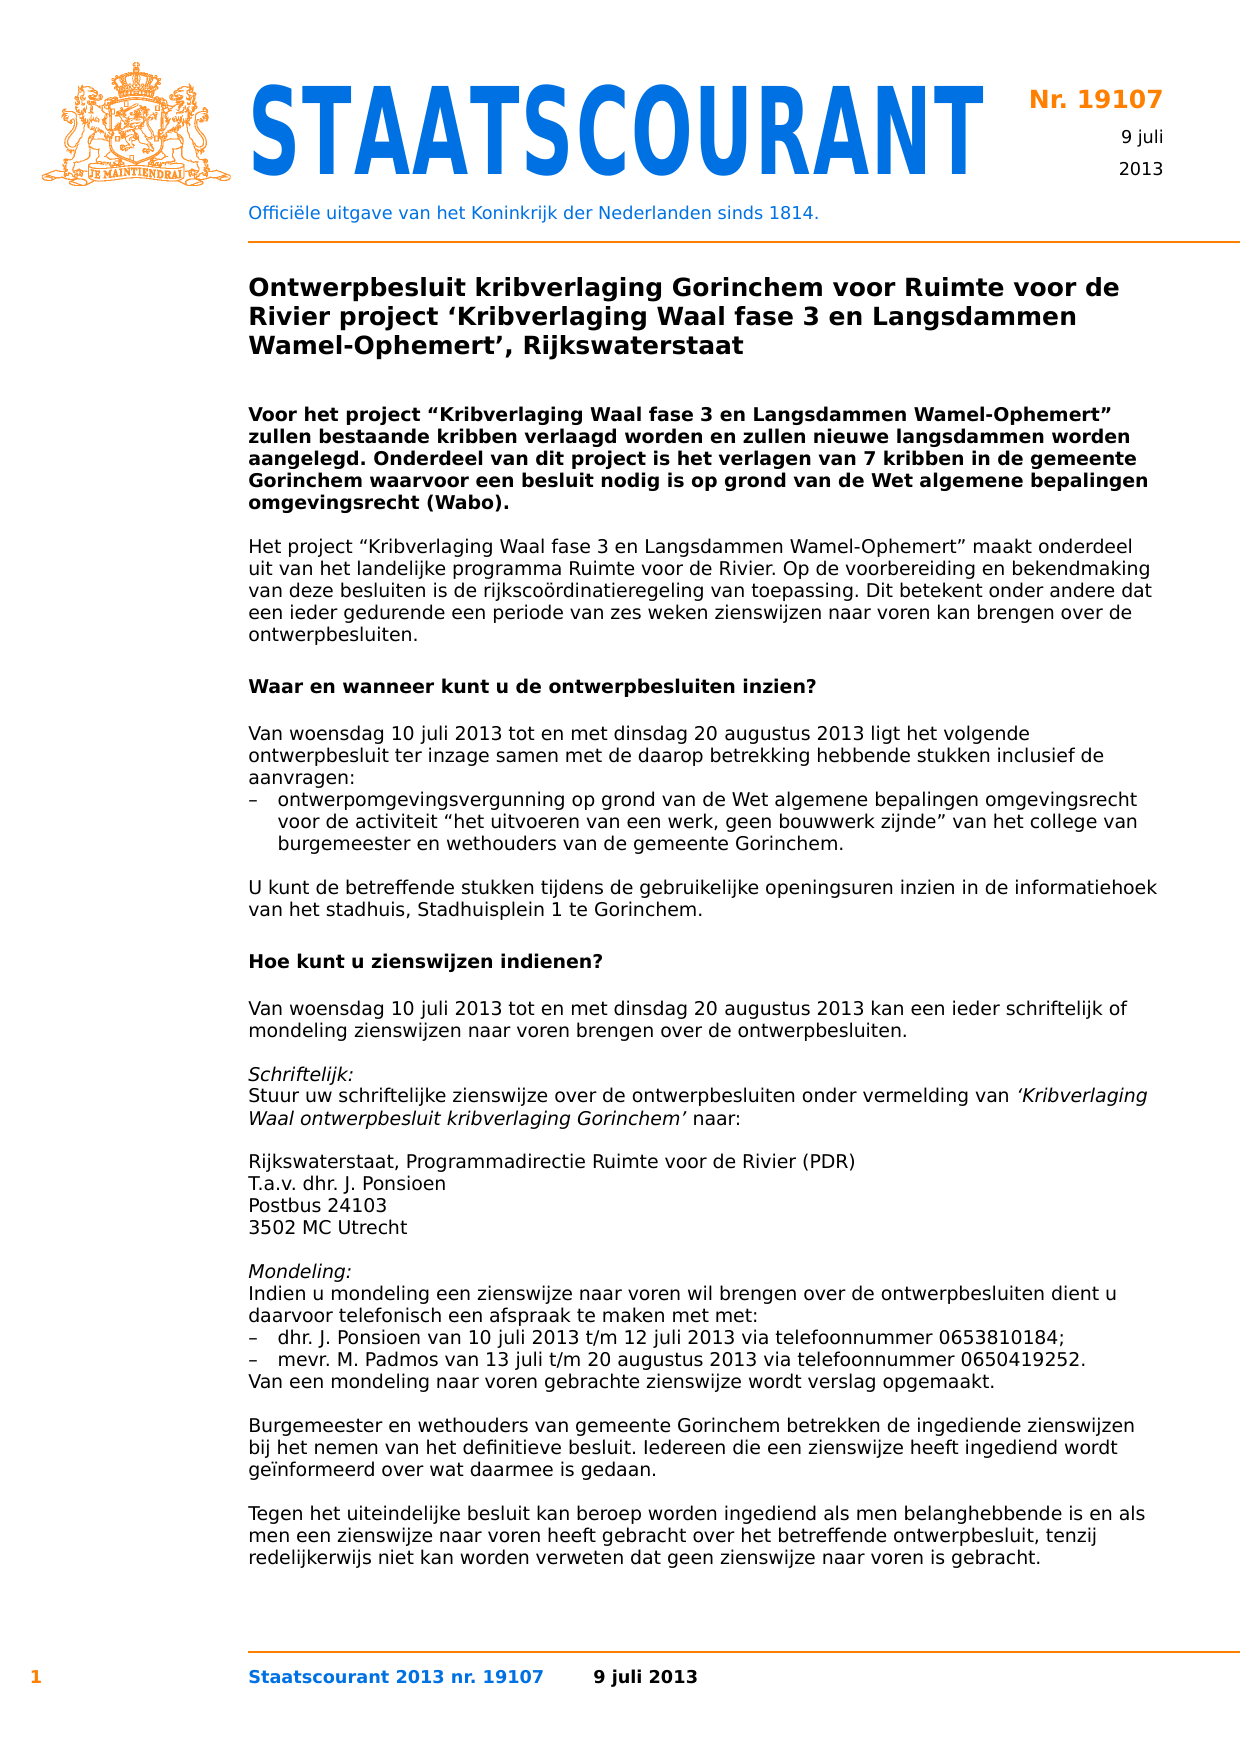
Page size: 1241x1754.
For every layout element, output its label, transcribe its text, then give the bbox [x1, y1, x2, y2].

text Voor het project “Kribverlaging Waal fase 3 en Langsdammen Wamel-Ophemert” zullen bestaande kribben verlaagd worden en zullen nieuwe langsdammen worden aangelegd. Onderdeel van dit project is het verlagen van 7 kribben in de gemeente Gorinchem waarvoor een besluit nodig is op grond van de Wet algemene bepalingen omgevingsrecht (Wabo). [248, 404, 1163, 514]
text Tegen het uiteindelijke besluit kan beroep worden ingediend als men belanghebbende is en als men een zienswijze naar voren heeft gebracht over het betreffende ontwerpbesluit, tenzij redelijkerwijs niet kan worden verweten dat geen zienswijze naar voren is gebracht. [248, 1503, 1163, 1568]
text Van woensdag 10 juli 2013 tot en met dinsdag 20 augustus 2013 kan een ieder schriftelijk of mondeling zienswijzen naar voren brengen over de ontwerpbesluiten. [248, 998, 1163, 1042]
text – dhr. J. Ponsioen van 10 juli 2013 t/m 12 juli 2013 via telefoonnummer 0653810184; [248, 1327, 1163, 1349]
text Van een mondeling naar voren gebrachte zienswijze wordt verslag opgemaakt. [248, 1371, 1163, 1393]
text Van woensdag 10 juli 2013 tot en met dinsdag 20 augustus 2013 ligt het volgende ontwerpbesluit ter inzage samen met de daarop betrekking hebbende stukken inclusief de aanvragen: [248, 723, 1163, 789]
subtitle Hoe kunt u zienswijzen indienen? [248, 951, 1163, 973]
table_cell 9 juli [998, 121, 1240, 153]
table_cell Officiële uitgave van het Koninkrijk der Nederlanden sinds 1814. [248, 203, 1240, 241]
text Indien u mondeling een zienswijze naar voren wil brengen over de ontwerpbesluiten dient u daarvoor telefonisch een afspraak te maken met met: [248, 1283, 1163, 1327]
text U kunt de betreffende stukken tijdens de gebruikelijke openingsuren inzien in de informatiehoek van het stadhuis, Stadhuisplein 1 te Gorinchem. [248, 877, 1163, 921]
text Burgemeester en wethouders van gemeente Gorinchem betrekken de ingediende zienswijzen bij het nemen van het definitieve besluit. Iedereen die een zienswijze heeft ingediend wordt geïnformeerd over wat daarmee is gedaan. [248, 1415, 1163, 1481]
table_header Nr. 19107 [998, 62, 1240, 121]
picture [41, 62, 231, 186]
text Stuur uw schriftelijke zienswijze over de ontwerpbesluiten onder vermelding van ‘Kribverlaging Waal ontwerpbesluit kribverlaging Gorinchem’ naar: [248, 1085, 1163, 1129]
text Postbus 24103 [248, 1195, 1163, 1217]
text – ontwerpomgevingsvergunning op grond van de Wet algemene bepalingen omgevingsrecht voor de activiteit “het uitvoeren van een werk, geen bouwwerk zijnde” van het college van burgemeester en wethouders van de gemeente Gorinchem. [248, 789, 1163, 855]
text Rijkswaterstaat, Programmadirectie Ruimte voor de Rivier (PDR) [248, 1151, 1163, 1173]
text Mondeling: [248, 1261, 1163, 1283]
subtitle Ontwerpbesluit kribverlaging Gorinchem voor Ruimte voor de Rivier project ‘Kribverlaging Waal fase 3 en Langsdammen Wamel-Ophemert’, Rijkswaterstaat [248, 273, 1163, 361]
table_header STAATSCOURANT [248, 62, 998, 203]
text Schriftelijk: [248, 1063, 1163, 1085]
table_cell 2013 [998, 153, 1240, 203]
table_header [25, 62, 248, 241]
text 3502 MC Utrecht [248, 1217, 1163, 1239]
text T.a.v. dhr. J. Ponsioen [248, 1173, 1163, 1195]
subtitle Waar en wanneer kunt u de ontwerpbesluiten inzien? [248, 676, 1163, 698]
text – mevr. M. Padmos van 13 juli t/m 20 augustus 2013 via telefoonnummer 0650419252. [248, 1349, 1163, 1371]
text Het project “Kribverlaging Waal fase 3 en Langsdammen Wamel-Ophemert” maakt onderdeel uit van het landelijke programma Ruimte voor de Rivier. Op de voorbereiding en bekendmaking van deze besluiten is de rijkscoördinatieregeling van toepassing. Dit betekent onder andere dat een ieder gedurende een periode van zes weken zienswijzen naar voren kan brengen over de ontwerpbesluiten. [248, 536, 1163, 646]
